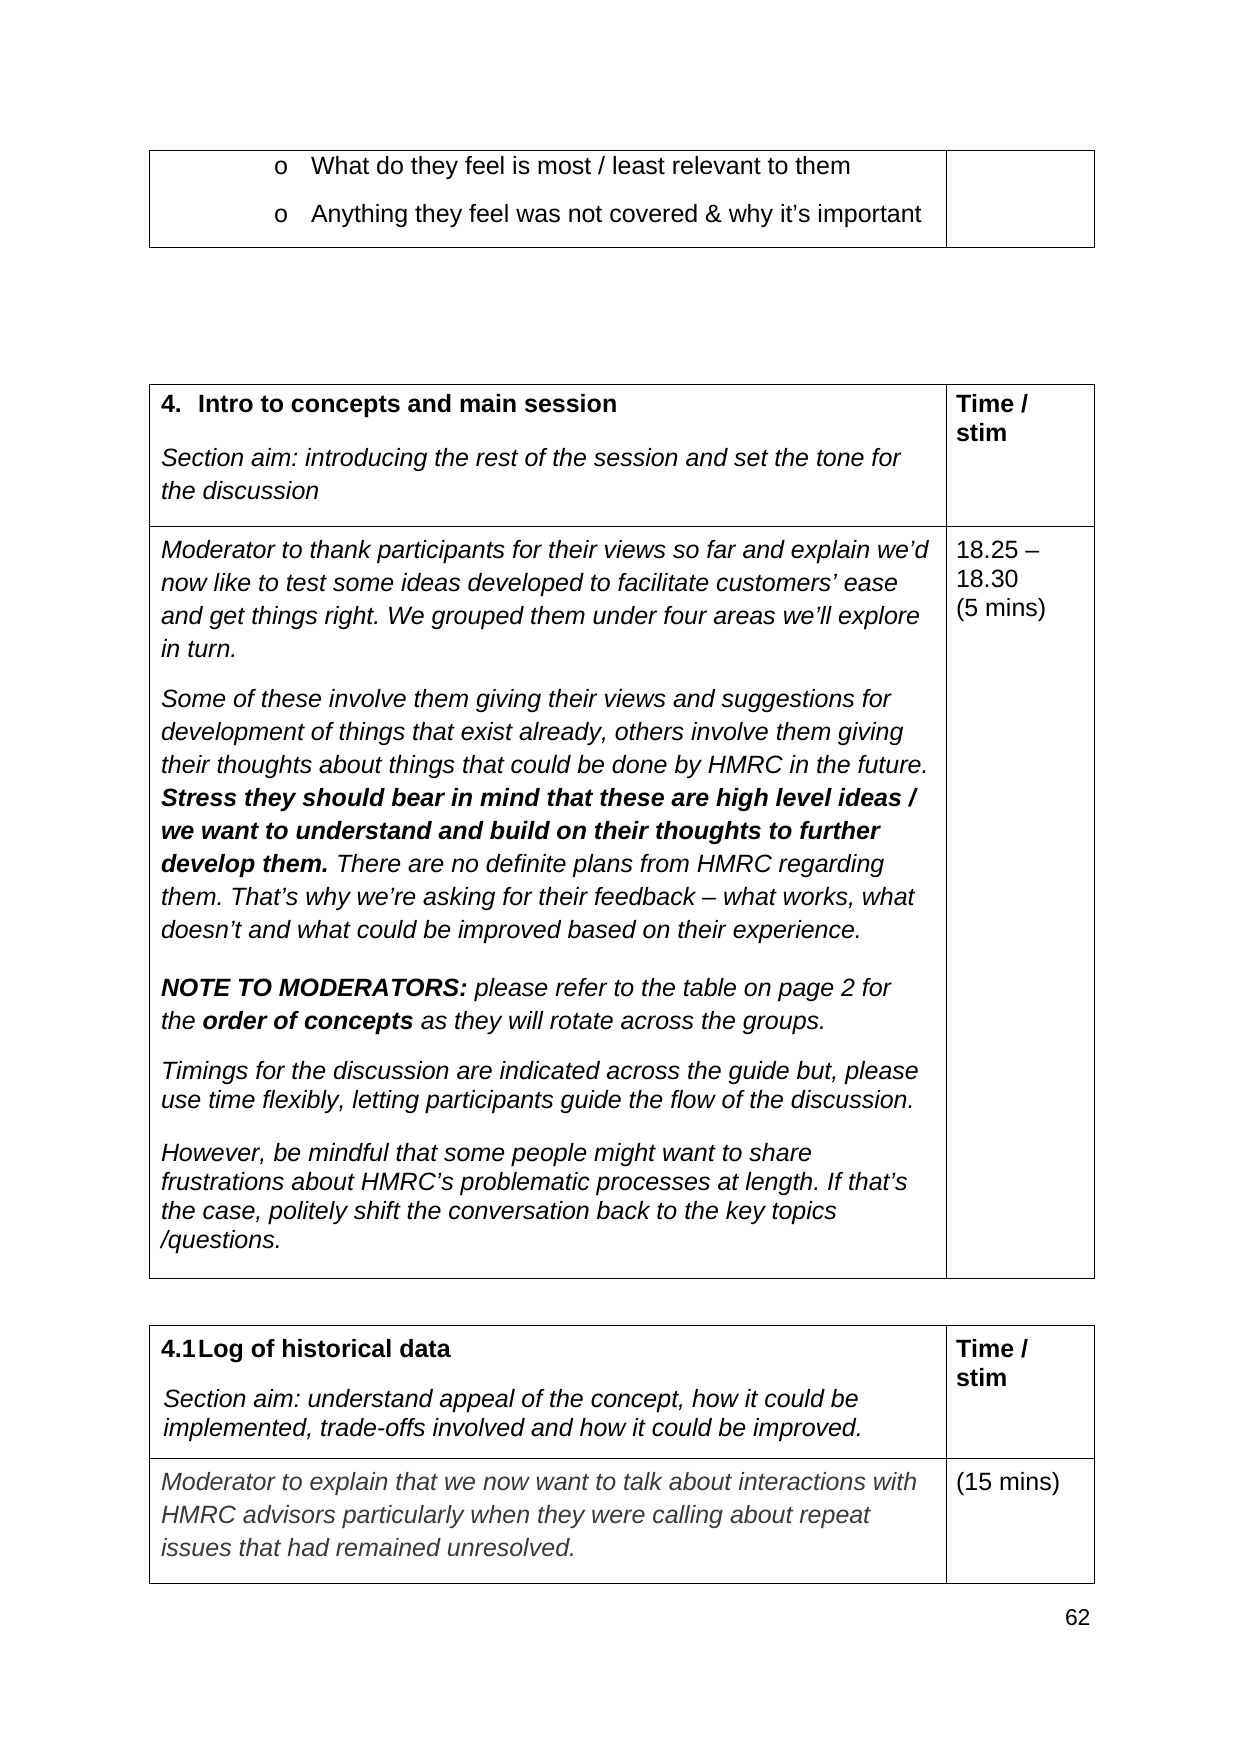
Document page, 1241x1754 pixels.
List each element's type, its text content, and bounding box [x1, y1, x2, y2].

table_header Log of historical data Section aim: understand appeal of the concept, how it could be implemented, trade-offs involved and how it could be improved. [150, 1326, 946, 1458]
table_cell Moderator to explain that we now want to talk about interactions with HMRC advisors particularly when they were calling about repeat issues that had remained unresolved. What is their experience of calling about repeat issues? Any positive experiences / positive ways this was handled well by call handlers? Moderator to introduce concept using STIM 3: Something that may help with this is the creation of a contact history log for each customer, that would contain all previous interactions with HMRC. Call handlers could look back at previous calls / customer’s history and follow up on outstanding issues / quickly refer back to them as needed. Explore spontaneous reactions Anything unclear / confusing? What questions would they have about it? How do they feel about this? To what extent do they feel it would be beneficial? What are the benefits / downsides? Explore how concept could be taken forward How would they like / imagine it would work in practice? How would they expect to use / take advantage of this? What information would they like to be recorded? i.e. just phone conversations or also email exchanges, letters etc? Where might it best be stored / held? How would they like HMRC to use this information? Are there any other features that could be used to support with the underlying issue? If they were in charge of developing, how would they change this to better address their needs? How would they like to be told about it? How should it be explained? What would it change in their experience of HMRC? IF NOT COVERED PROBE: Whether they’d like access to the log themselves How helpful would it be for issues to be marked unresolved / resolved? Any other flags/ tags they’d like to be added? Explore trade-offs between ease and control over their data What would be the trade-offs to HMRC recording and centrally holding their data? How would they like to give consent if at all? Could this be done through PTA / BTA (e.g. including phone / email records)? If so, we know that there isn’t a high subscription rate to PTA – how would they feel (or think others would feel) about subscribing in order to get this service? How secure do they feel it would be? What are the perceived trade-offs with ease? [150, 1459, 946, 1583]
table_cell 18.25 – 18.30 (5 mins) [947, 527, 1094, 1278]
table_cell Moderator to thank participants for their views so far and explain we’d now like to test some ideas developed to facilitate customers’ ease and get things right. We grouped them under four areas we’ll explore in turn. Some of these involve them giving their views and suggestions for development of things that exist already, others involve them giving their thoughts about things that could be done by HMRC in the future. Stress they should bear in mind that these are high level ideas / we want to understand and build on their thoughts to further develop them. There are no definite plans from HMRC regarding them. That’s why we’re asking for their feedback – what works, what doesn’t and what could be improved based on their experience. NOTE TO MODERATORS: please refer to the table on page 2 for the order of concepts as they will rotate across the groups. Timings for the discussion are indicated across the guide but, please use time flexibly, letting participants guide the flow of the discussion. However, be mindful that some people might want to share frustrations about HMRC’s problematic processes at length. If that’s the case, politely shift the conversation back to the key topics /questions. [150, 527, 946, 1278]
table_header Time / stim [947, 385, 1094, 526]
table_header Time / stim [947, 1326, 1094, 1458]
table_cell 3.1 Findings presentation (STIM 2) Moderator to present back key findings from deep dives (tailored to each group) and explain how we built on these to think of ideas and options to address the barriers that consumers we spoke to talked about. Note this these are overall findings, so not necessarily completely reflective of their own. 3.2 Brief discussion about findings Explore spontaneous responses and reasons for answers What stood out for them Anything that surprised them What findings they agree / disagree with What do they feel is most / least relevant to them Anything they feel was not covered & why it’s important [150, 151, 946, 247]
table_header Intro to concepts and main session Section aim: introducing the rest of the session and set the tone for the discussion [150, 385, 946, 526]
table_cell [947, 151, 1094, 247]
table_cell (15 mins) [947, 1459, 1094, 1583]
